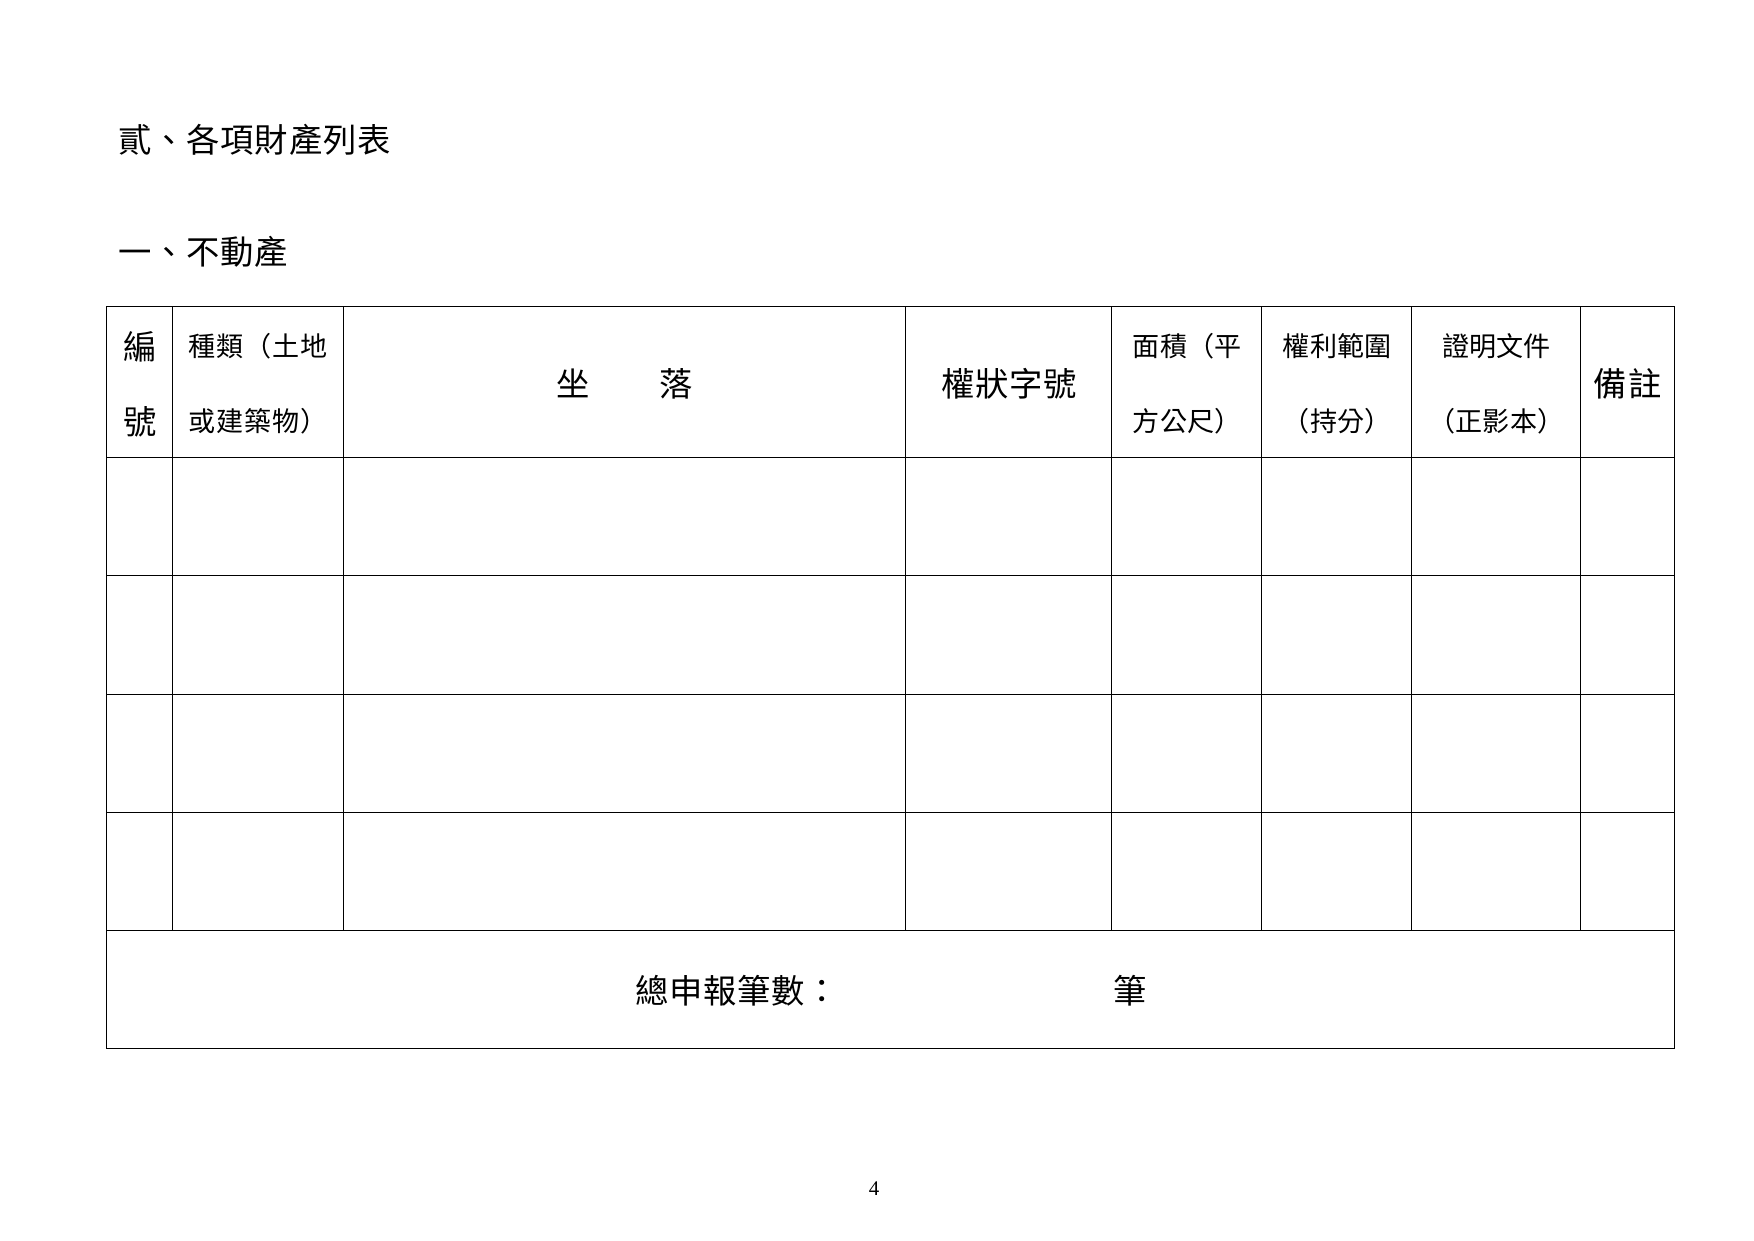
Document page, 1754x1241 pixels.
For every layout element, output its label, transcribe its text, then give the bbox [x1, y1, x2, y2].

table_cell [107, 695, 172, 812]
table_cell [906, 813, 1111, 930]
table_cell [344, 695, 905, 812]
table_header 權狀字號 [906, 307, 1111, 457]
text 一、不動產 [118, 212, 1636, 287]
table_header 證明文件（正影本） [1412, 307, 1580, 457]
table_header 種類（土地或建築物） [173, 307, 343, 457]
table_cell [1262, 576, 1411, 693]
table_cell [1112, 458, 1261, 575]
table_cell [173, 458, 343, 575]
table_cell [1262, 695, 1411, 812]
table_cell [906, 458, 1111, 575]
table_cell [906, 695, 1111, 812]
table_cell [1262, 458, 1411, 575]
table_cell [1112, 695, 1261, 812]
table_cell [1112, 813, 1261, 930]
table_header 備註 [1581, 307, 1674, 457]
table_cell [173, 576, 343, 693]
table_header 面積（平方公尺） [1112, 307, 1261, 457]
table_cell 總申報筆數： 筆 [107, 931, 1674, 1048]
table_cell [107, 458, 172, 575]
table_cell [1581, 458, 1674, 575]
table_cell [1412, 813, 1580, 930]
table_cell [1581, 813, 1674, 930]
table_cell [107, 813, 172, 930]
table_cell [1112, 576, 1261, 693]
table_cell [1262, 813, 1411, 930]
table_cell [344, 458, 905, 575]
table_header 坐 落 [344, 307, 905, 457]
table_cell [1412, 576, 1580, 693]
table_cell [344, 576, 905, 693]
table_cell [1581, 695, 1674, 812]
table_header 編號 [107, 307, 172, 457]
table_cell [173, 813, 343, 930]
table_cell [344, 813, 905, 930]
text 貳、各項財產列表 [118, 100, 1636, 175]
table_header 權利範圍（持分） [1262, 307, 1411, 457]
table_cell [1581, 576, 1674, 693]
table_cell [173, 695, 343, 812]
table_cell [1412, 458, 1580, 575]
table_cell [107, 576, 172, 693]
table_cell [906, 576, 1111, 693]
table_cell [1412, 695, 1580, 812]
